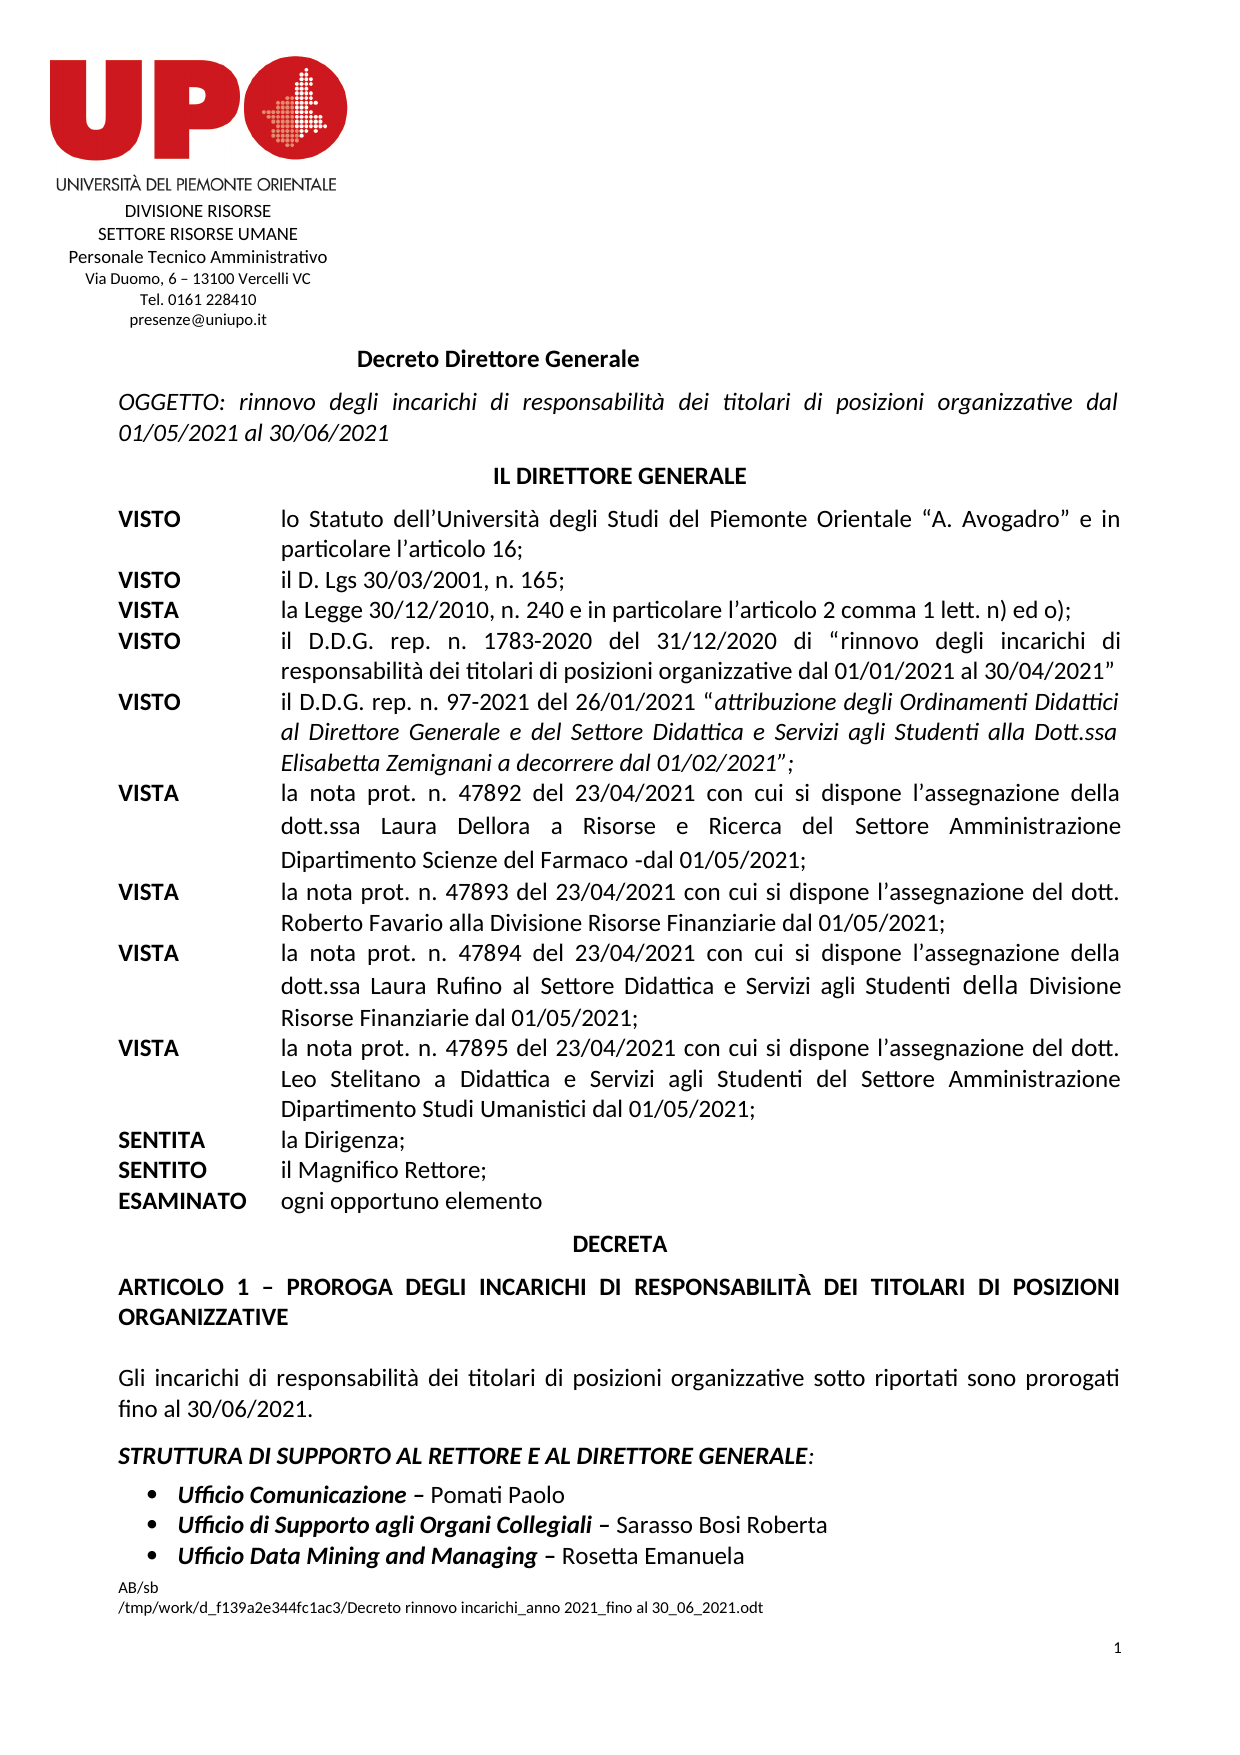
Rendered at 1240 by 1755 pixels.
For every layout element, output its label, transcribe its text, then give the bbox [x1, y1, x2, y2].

text VISTO lo Statuto dell’Università degli Studi del Piemonte Orientale “A. Avogadro” e in particolare l’articolo 16; [118, 503, 1121, 564]
text VISTO il D. Lgs 30/03/2001, n. 165; [118, 564, 1121, 594]
text ESAMINATO ogni opportuno elemento [118, 1185, 1121, 1215]
text ARTICOLO 1 – PROROGA DEGLI INCARICHI DI RESPONSABILITÀ DEI TITOLARI DI POSIZIONI ORGANIZZATIVE [118, 1271, 1121, 1332]
text SENTITO il Magnifico Rettore; [118, 1154, 1121, 1185]
text VISTA la Legge 30/12/2010, n. 240 e in particolare l’articolo 2 comma 1 lett. n) ed o); [118, 594, 1121, 625]
list Ufficio Comunicazione – Pomati Paolo [148, 1479, 1121, 1509]
text Gli incarichi di responsabilità dei titolari di posizioni organizzative sotto riportati sono prorogati fino al 30/06/2021. [118, 1362, 1121, 1423]
text VISTO il D.D.G. rep. n. 1783-2020 del 31/12/2020 di “rinnovo degli incarichi di responsabilità dei titolari di posizioni organizzative dal 01/01/2021 al 30/04/2021” [118, 625, 1121, 686]
text VISTO il D.D.G. rep. n. 97-2021 del 26/01/2021 “attribuzione degli Ordinamenti Didattici al Direttore Generale e del Settore Didattica e Servizi agli Studenti alla Dott.ssa Elisabetta Zemignani a decorrere dal 01/02/2021”; [118, 686, 1121, 777]
text IL DIRETTORE GENERALE [118, 460, 1121, 490]
text STRUTTURA DI SUPPORTO AL RETTORE E AL DIRETTORE GENERALE: [118, 1440, 1121, 1471]
text VISTA la nota prot. n. 47892 del 23/04/2021 con cui si dispone l’assegnazione della dott.ssa Laura Dellora a Risorse e Ricerca del Settore Amministrazione Dipartimento Scienze del Farmaco -dal 01/05/2021; [118, 777, 1121, 876]
text OGGETTO: rinnovo degli incarichi di responsabilità dei titolari di posizioni organizzative dal 01/05/2021 al 30/06/2021 [118, 386, 1121, 447]
text VISTA la nota prot. n. 47894 del 23/04/2021 con cui si dispone l’assegnazione della dott.ssa Laura Rufino al Settore Didattica e Servizi agli Studenti della Divisione Risorse Finanziarie dal 01/05/2021; [118, 937, 1121, 1032]
list Ufficio di Supporto agli Organi Collegiali – Sarasso Bosi Roberta [148, 1509, 1121, 1540]
text VISTA la nota prot. n. 47893 del 23/04/2021 con cui si dispone l’assegnazione del dott. Roberto Favario alla Divisione Risorse Finanziarie dal 01/05/2021; [118, 876, 1121, 937]
text VISTA la nota prot. n. 47895 del 23/04/2021 con cui si dispone l’assegnazione del dott. Leo Stelitano a Didattica e Servizi agli Studenti del Settore Amministrazione Dipartimento Studi Umanistici dal 01/05/2021; [118, 1032, 1121, 1124]
text Decreto Direttore Generale [118, 343, 1121, 374]
text SENTITA la Dirigenza; [118, 1124, 1121, 1154]
text DECRETA [118, 1228, 1121, 1258]
list Ufficio Data Mining and Managing – Rosetta Emanuela [148, 1540, 1121, 1571]
